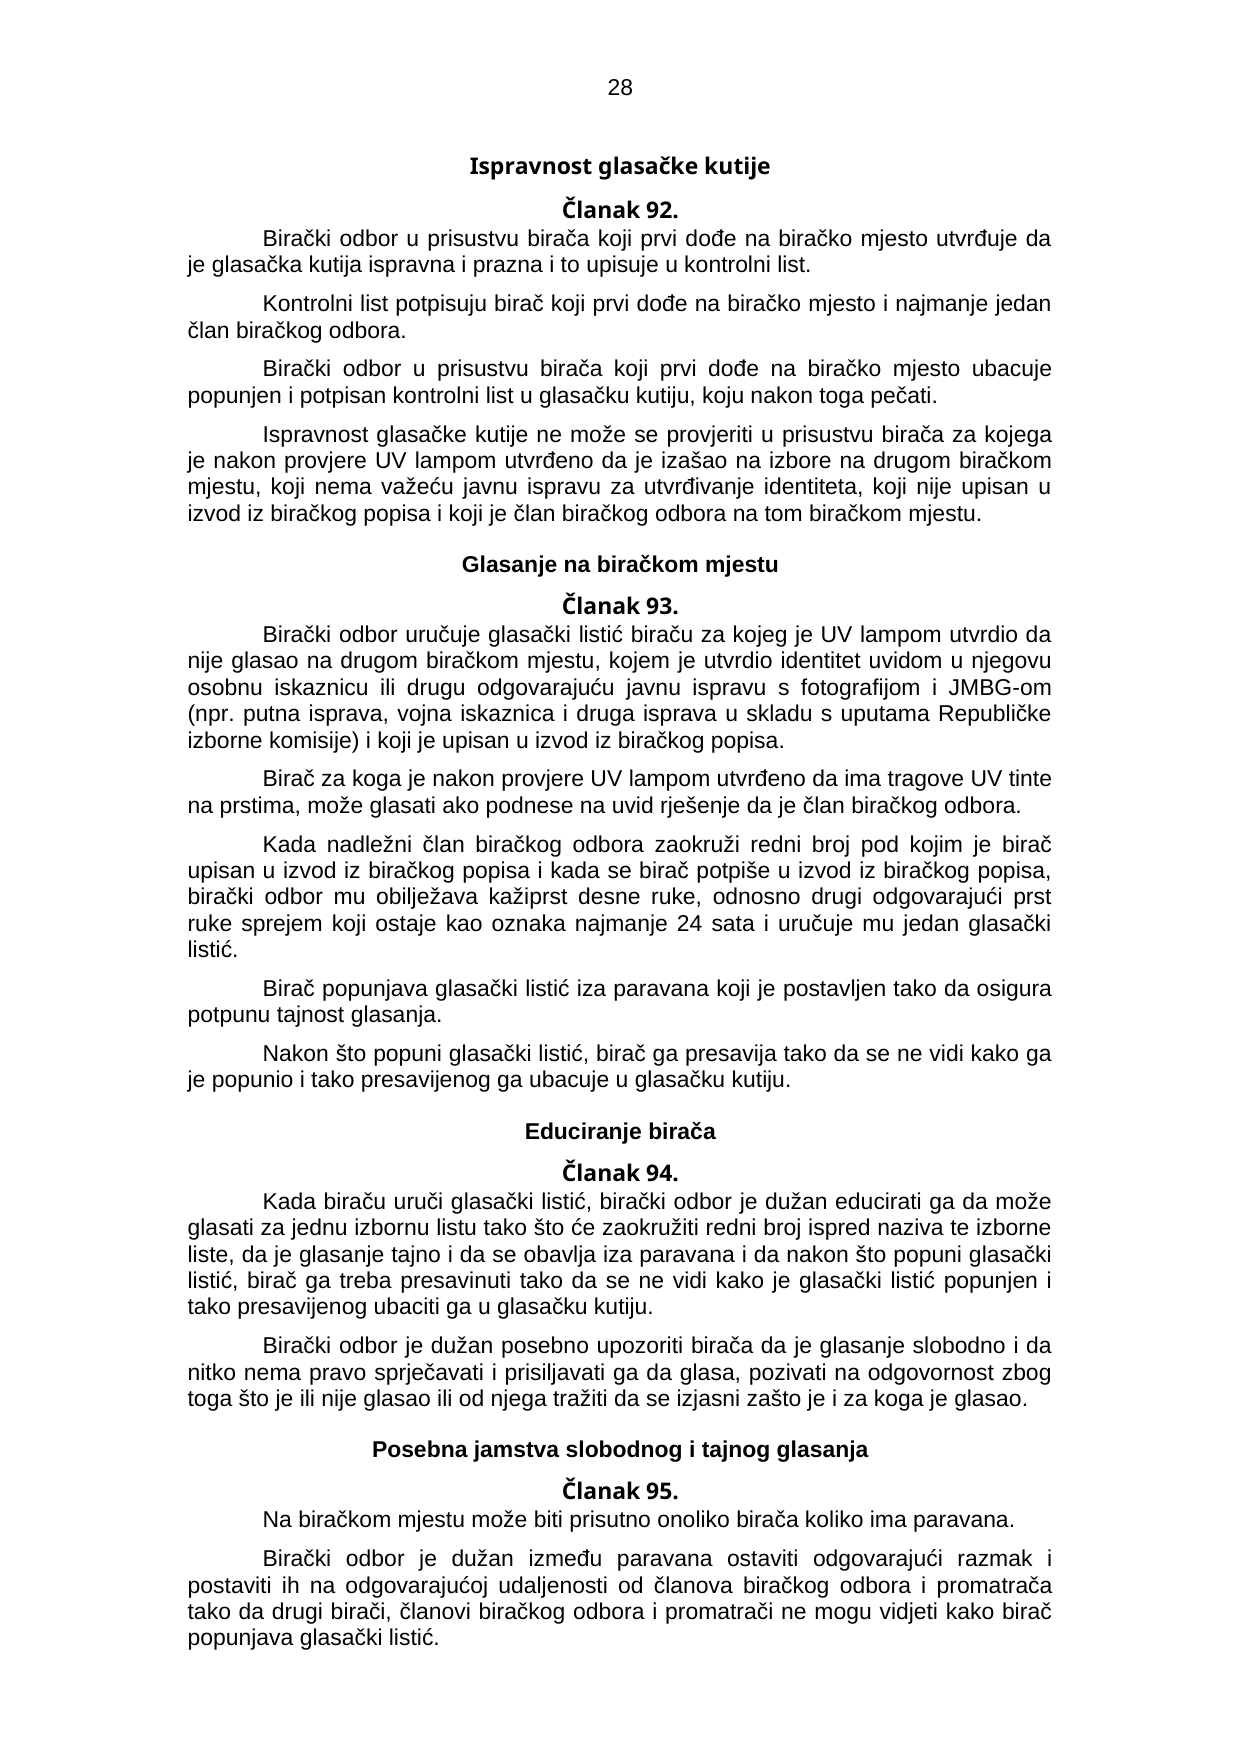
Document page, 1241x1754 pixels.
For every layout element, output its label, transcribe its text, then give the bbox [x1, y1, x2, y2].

text Kada nadležni član biračkog odbora zaokruži redni broj pod kojim je birač upisan u izvod iz biračkog popisa i kada se birač potpiše u izvod iz biračkog popisa, birački odbor mu obilježava kažiprst desne ruke, odnosno drugi odgovarajući prst ruke sprejem koji ostaje kao oznaka najmanje 24 sata i uručuje mu jedan glasački listić. [187, 831, 1053, 962]
text Nakon što popuni glasački listić, birač ga presavija tako da se ne vidi kako ga je popunio i tako presavijenog ga ubacuje u glasačku kutiju. [187, 1040, 1053, 1093]
text Članak 95. [262, 1475, 978, 1506]
text Birač popunjava glasački listić iza paravana koji je postavljen tako da osigura potpunu tajnost glasanja. [187, 975, 1053, 1028]
text Educiranje birača [262, 1118, 978, 1144]
text Kontrolni list potpisuju birač koji prvi dođe na biračko mjesto i najmanje jedan član biračkog odbora. [187, 290, 1053, 343]
text Birački odbor je dužan posebno upozoriti birača da je glasanje slobodno i da nitko nema pravo sprječavati i prisiljavati ga da glasa, pozivati na odgovornost zbog toga što je ili nije glasao ili od njega tražiti da se izjasni zašto je i za koga je glasao. [187, 1332, 1053, 1411]
text Birački odbor u prisustvu birača koji prvi dođe na biračko mjesto ubacuje popunjen i potpisan kontrolni list u glasačku kutiju, koju nakon toga pečati. [187, 355, 1053, 408]
text Birački odbor je dužan između paravana ostaviti odgovarajući razmak i postaviti ih na odgovarajućoj udaljenosti od članova biračkog odbora i promatrača tako da drugi birači, članovi biračkog odbora i promatrači ne mogu vidjeti kako birač popunjava glasački listić. [187, 1545, 1053, 1651]
text Članak 94. [262, 1157, 978, 1188]
text Birački odbor uručuje glasački listić biraču za kojeg je UV lampom utvrdio da nije glasao na drugom biračkom mjestu, kojem je utvrdio identitet uvidom u njegovu osobnu iskaznicu ili drugu odgovarajuću javnu ispravu s fotografijom i JMBG-om (npr. putna isprava, vojna iskaznica i druga isprava u skladu s uputama Republičke izborne komisije) i koji je upisan u izvod iz biračkog popisa. [187, 621, 1053, 753]
text Kada biraču uruči glasački listić, birački odbor je dužan educirati ga da može glasati za jednu izbornu listu tako što će zaokružiti redni broj ispred naziva te izborne liste, da je glasanje tajno i da se obavlja iza paravana i da nakon što popuni glasački listić, birač ga treba presavinuti tako da se ne vidi kako je glasački listić popunjen i tako presavijenog ubaciti ga u glasačku kutiju. [187, 1188, 1053, 1320]
text Na biračkom mjestu može biti prisutno onoliko birača koliko ima paravana. [187, 1506, 1053, 1533]
text Ispravnost glasačke kutije ne može se provjeriti u prisustvu birača za kojega je nakon provjere UV lampom utvrđeno da je izašao na izbore na drugom biračkom mjestu, koji nema važeću javnu ispravu za utvrđivanje identiteta, koji nije upisan u izvod iz biračkog popisa i koji je član biračkog odbora na tom biračkom mjestu. [187, 421, 1053, 526]
text Birački odbor u prisustvu birača koji prvi dođe na biračko mjesto utvrđuje da je glasačka kutija ispravna i prazna i to upisuje u kontrolni list. [187, 225, 1053, 278]
text Birač za koga je nakon provjere UV lampom utvrđeno da ima tragove UV tinte na prstima, može glasati ako podnese na uvid rješenje da je član biračkog odbora. [187, 765, 1053, 818]
text Ispravnost glasačke kutije [262, 150, 978, 181]
text Članak 92. [262, 194, 978, 225]
text Posebna jamstva slobodnog i tajnog glasanja [262, 1436, 978, 1463]
text Članak 93. [262, 590, 978, 621]
text Glasanje na biračkom mjestu [262, 551, 978, 577]
